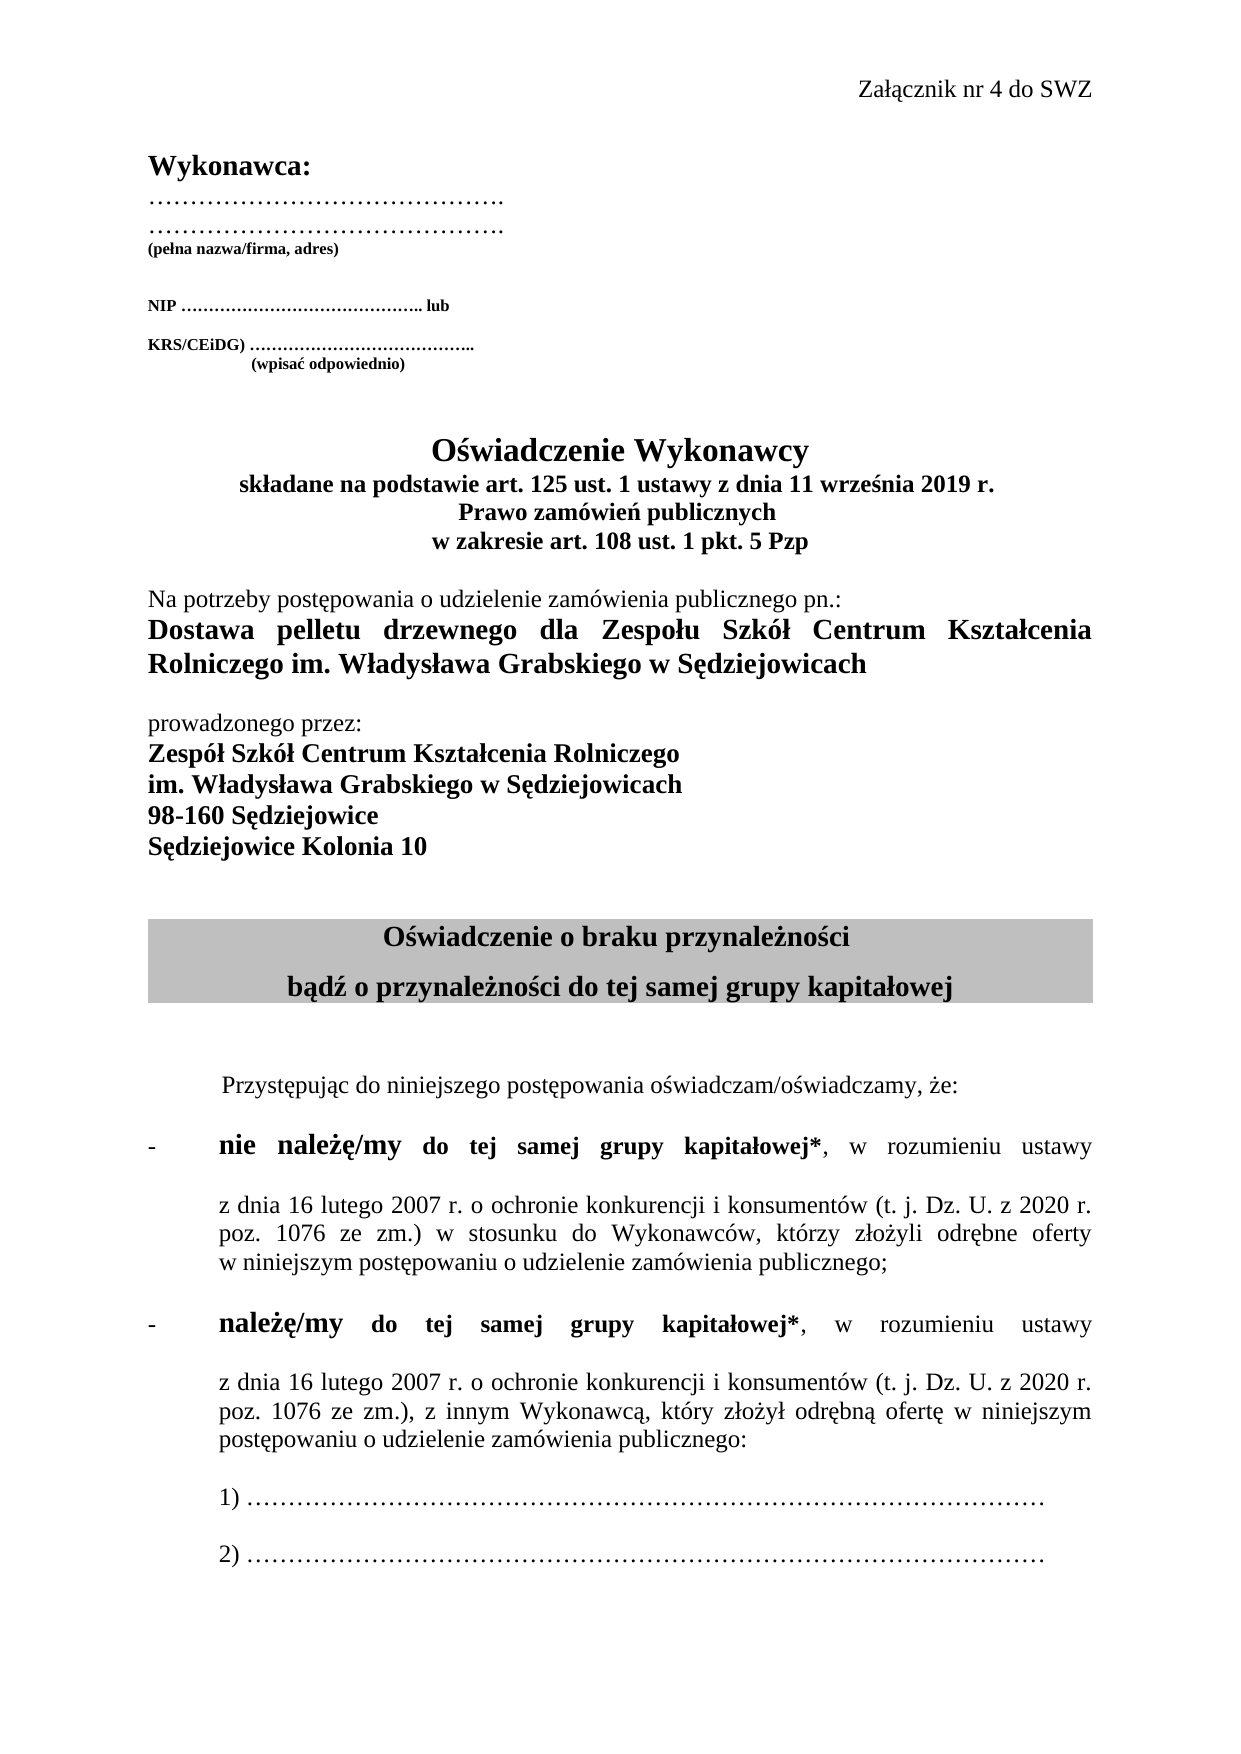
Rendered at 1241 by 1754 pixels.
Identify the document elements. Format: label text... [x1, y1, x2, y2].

text Prawo zamówień publicznych [148, 497, 1093, 526]
text KRS/CEiDG) ………………………………….. [148, 334, 1093, 354]
text prowadzonego przez: [148, 708, 1093, 737]
text Na potrzeby postępowania o udzielenie zamówienia publicznego pn.: [148, 584, 1093, 612]
text ……………………………………. [148, 181, 1093, 210]
text ……………………………………. [148, 210, 1093, 239]
text 2) …………………………………………………………………………………… [218, 1539, 1093, 1568]
text Dostawa pelletu drzewnego dla Zespołu Szkół Centrum Kształcenia Rolniczego im. Władysława Grabskiego w Sędziejowicach [148, 612, 1093, 679]
text Wykonawca: [148, 148, 1093, 181]
text Przystępując do niniejszego postępowania oświadczam/oświadczamy, że: [148, 1070, 1093, 1099]
text Oświadczenie o braku przynależności [148, 919, 1093, 953]
text Oświadczenie Wykonawcy [148, 430, 1093, 469]
text (wpisać odpowiednio) [251, 354, 1093, 373]
text w zakresie art. 108 ust. 1 pkt. 5 Pzp [148, 526, 1093, 555]
text im. Władysława Grabskiego w Sędziejowicach [148, 768, 1093, 799]
text Zespół Szkół Centrum Kształcenia Rolniczego [148, 737, 1093, 768]
text (pełna nazwa/firma, adres) [148, 239, 1093, 258]
text - należę/my do tej samej grupy kapitałowej*, w rozumieniu ustawy z dnia 16 lutego 2007 r. o ochronie konkurencji i konsumentów (t. j. Dz. U. z 2020 r. poz. 1076 ze zm.), z innym Wykonawcą, który złożył odrębną ofertę w niniejszym postępowaniu o udzielenie zamówienia publicznego: [148, 1305, 1093, 1453]
text bądź o przynależności do tej samej grupy kapitałowej [148, 969, 1093, 1003]
text składane na podstawie art. 125 ust. 1 ustawy z dnia 11 września 2019 r. [148, 469, 1093, 497]
text - nie należę/my do tej samej grupy kapitałowej*, w rozumieniu ustawy z dnia 16 lutego 2007 r. o ochronie konkurencji i konsumentów (t. j. Dz. U. z 2020 r. poz. 1076 ze zm.) w stosunku do Wykonawców, którzy złożyli odrębne oferty w niniejszym postępowaniu o udzielenie zamówienia publicznego; [148, 1127, 1093, 1276]
text Sędziejowice Kolonia 10 [148, 830, 1093, 862]
text 98-160 Sędziejowice [148, 799, 1093, 830]
text 1) …………………………………………………………………………………… [218, 1482, 1093, 1511]
text NIP …………………………………….. lub [148, 296, 1093, 315]
